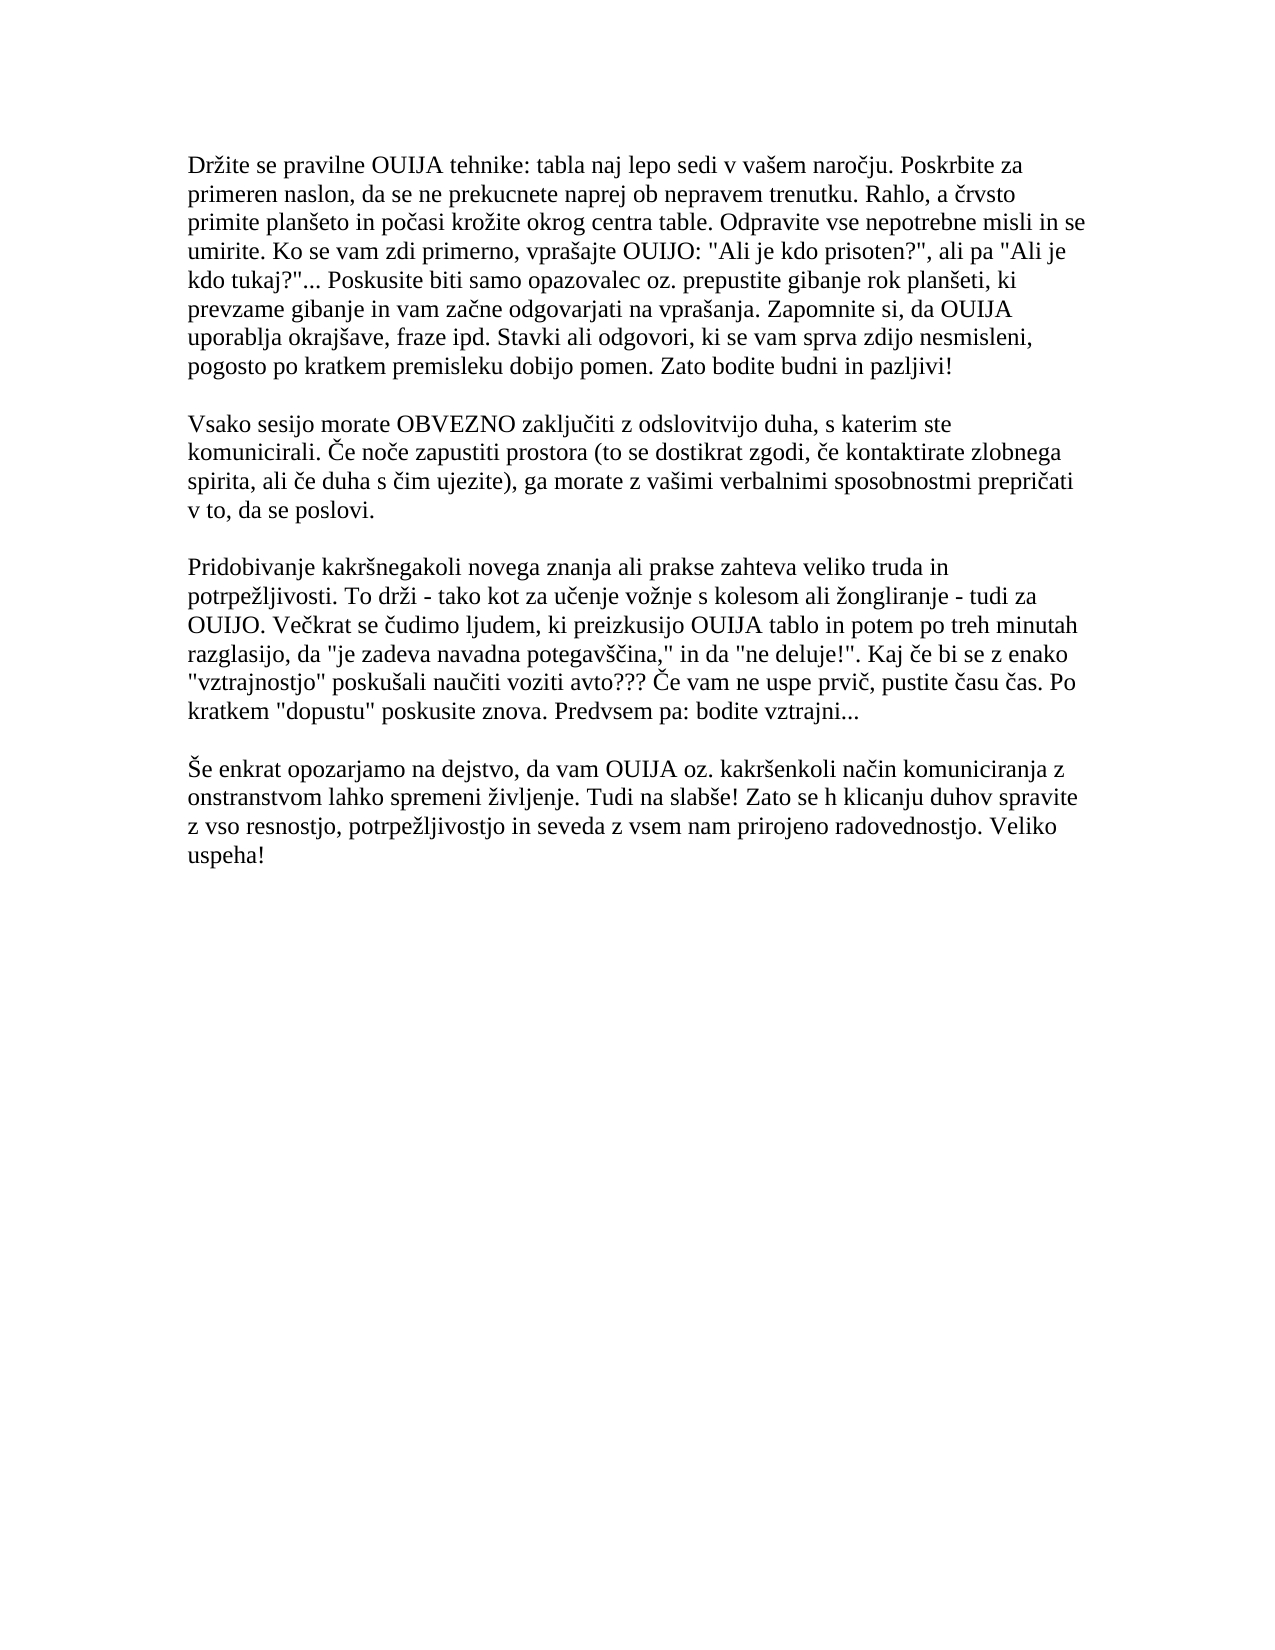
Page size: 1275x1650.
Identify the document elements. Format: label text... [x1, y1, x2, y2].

text Držite se pravilne OUIJA tehnike: tabla naj lepo sedi v vašem naročju. Poskrbite za primeren naslon, da se ne prekucnete naprej ob nepravem trenutku. Rahlo, a črvsto primite planšeto in počasi krožite okrog centra table. Odpravite vse nepotrebne misli in se umirite. Ko se vam zdi primerno, vprašajte OUIJO: "Ali je kdo prisoten?", ali pa "Ali je kdo tukaj?"... Poskusite biti samo opazovalec oz. prepustite gibanje rok planšeti, ki prevzame gibanje in vam začne odgovarjati na vprašanja. Zapomnite si, da OUIJA uporablja okrajšave, fraze ipd. Stavki ali odgovori, ki se vam sprva zdijo nesmisleni, pogosto po kratkem premisleku dobijo pomen. Zato bodite budni in pazljivi! Vsako sesijo morate OBVEZNO zaključiti z odslovitvijo duha, s katerim ste komunicirali. Če noče zapustiti prostora (to se dostikrat zgodi, če kontaktirate zlobnega spirita, ali če duha s čim ujezite), ga morate z vašimi verbalnimi sposobnostmi prepričati v to, da se poslovi. Pridobivanje kakršnegakoli novega znanja ali prakse zahteva veliko truda in potrpežljivosti. To drži - tako kot za učenje vožnje s kolesom ali žongliranje - tudi za OUIJO. Večkrat se čudimo ljudem, ki preizkusijo OUIJA tablo in potem po treh minutah razglasijo, da "je zadeva navadna potegavščina," in da "ne deluje!". Kaj če bi se z enako "vztrajnostjo" poskušali naučiti voziti avto??? Če vam ne uspe prvič, pustite času čas. Po kratkem "dopustu" poskusite znova. Predvsem pa: bodite vztrajni... Še enkrat opozarjamo na dejstvo, da vam OUIJA oz. kakršenkoli način komuniciranja z onstranstvom lahko spremeni življenje. Tudi na slabše! Zato se h klicanju duhov spravite z vso resnostjo, potrpežljivostjo in seveda z vsem nam prirojeno radovednostjo. Veliko uspeha! [187, 150, 1087, 926]
